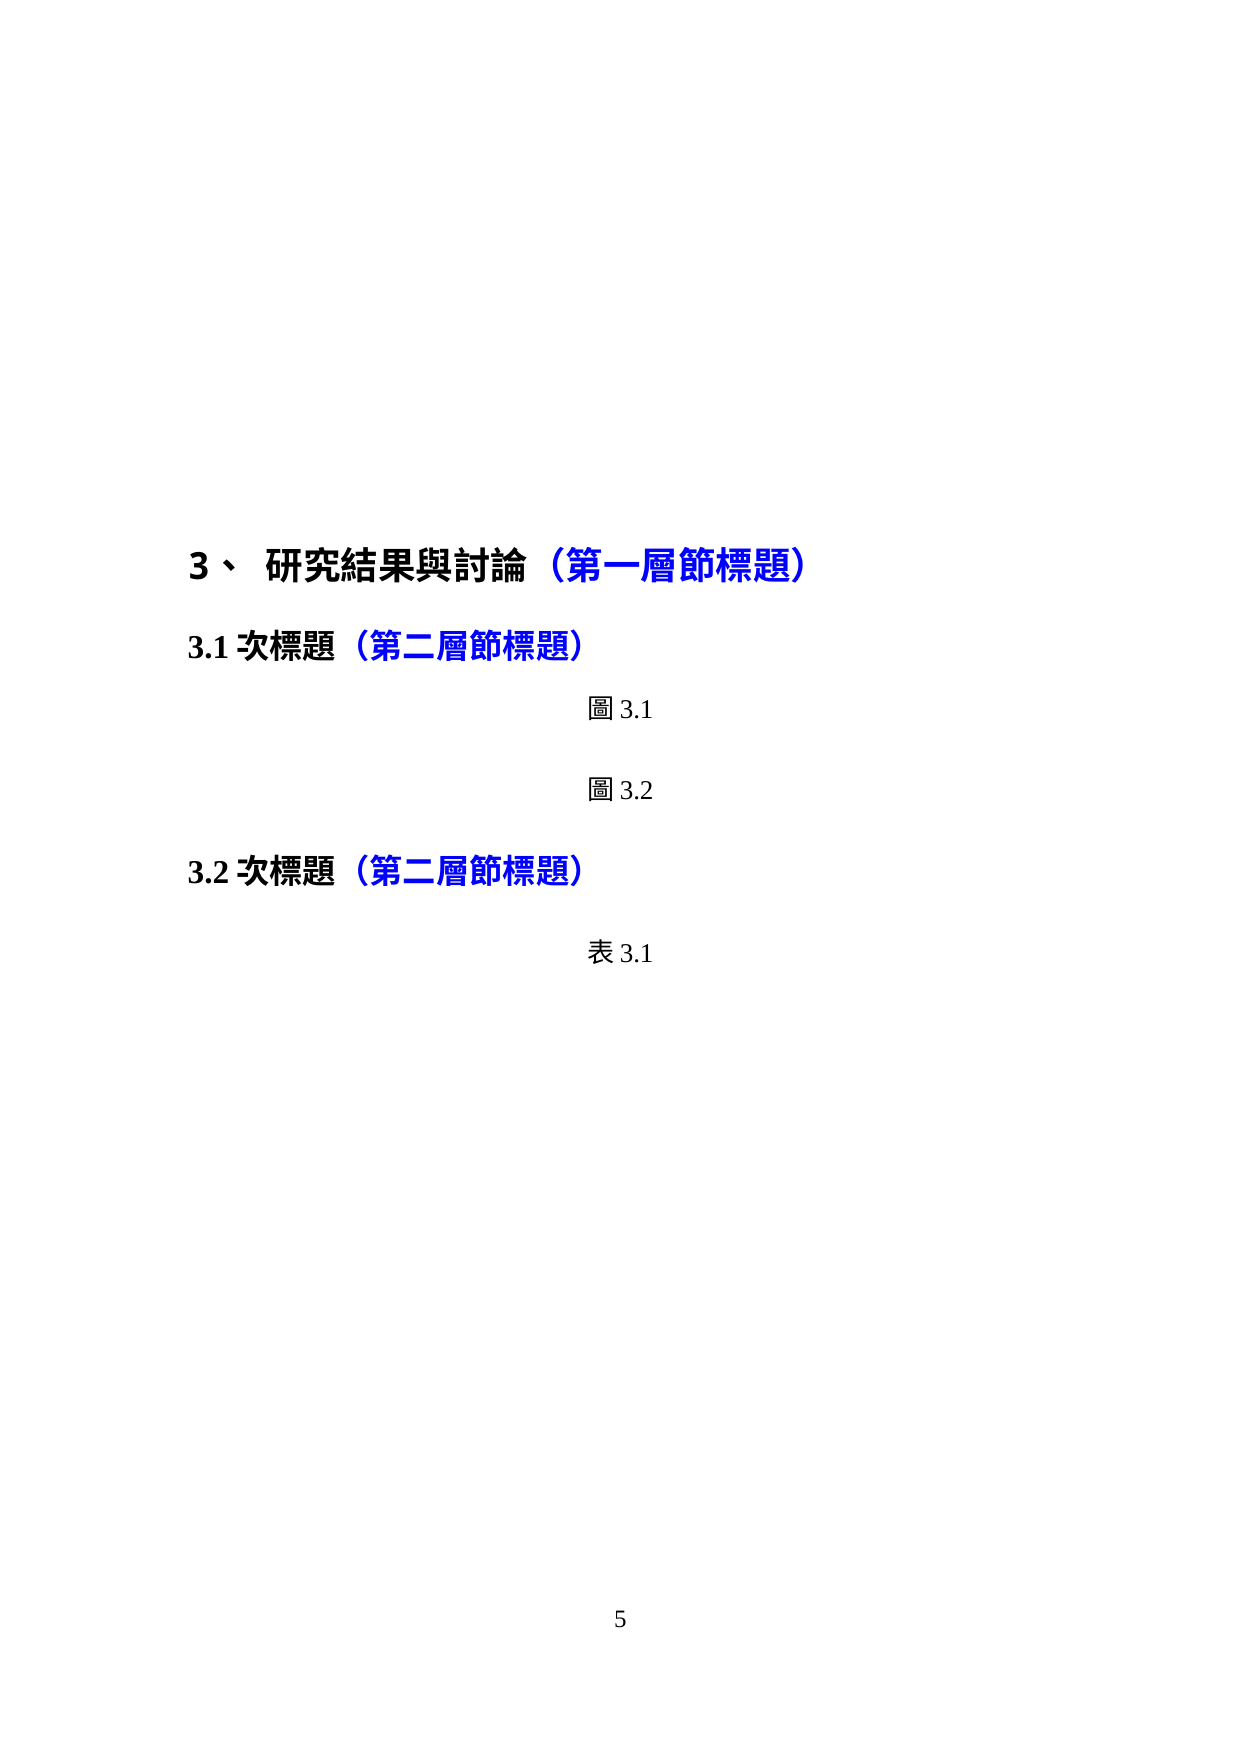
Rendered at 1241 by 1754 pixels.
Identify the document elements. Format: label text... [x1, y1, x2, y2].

subtitle 3.2次標題（第二層節標題） [187, 827, 1053, 890]
text 圖3.1 [187, 665, 1053, 727]
text 圖3.2 [187, 746, 1053, 809]
text 表3.1 [187, 909, 1053, 971]
subtitle 3.1次標題（第二層節標題） [187, 602, 1053, 665]
list 研究結果與討論（第一層節標題） [187, 521, 1053, 584]
